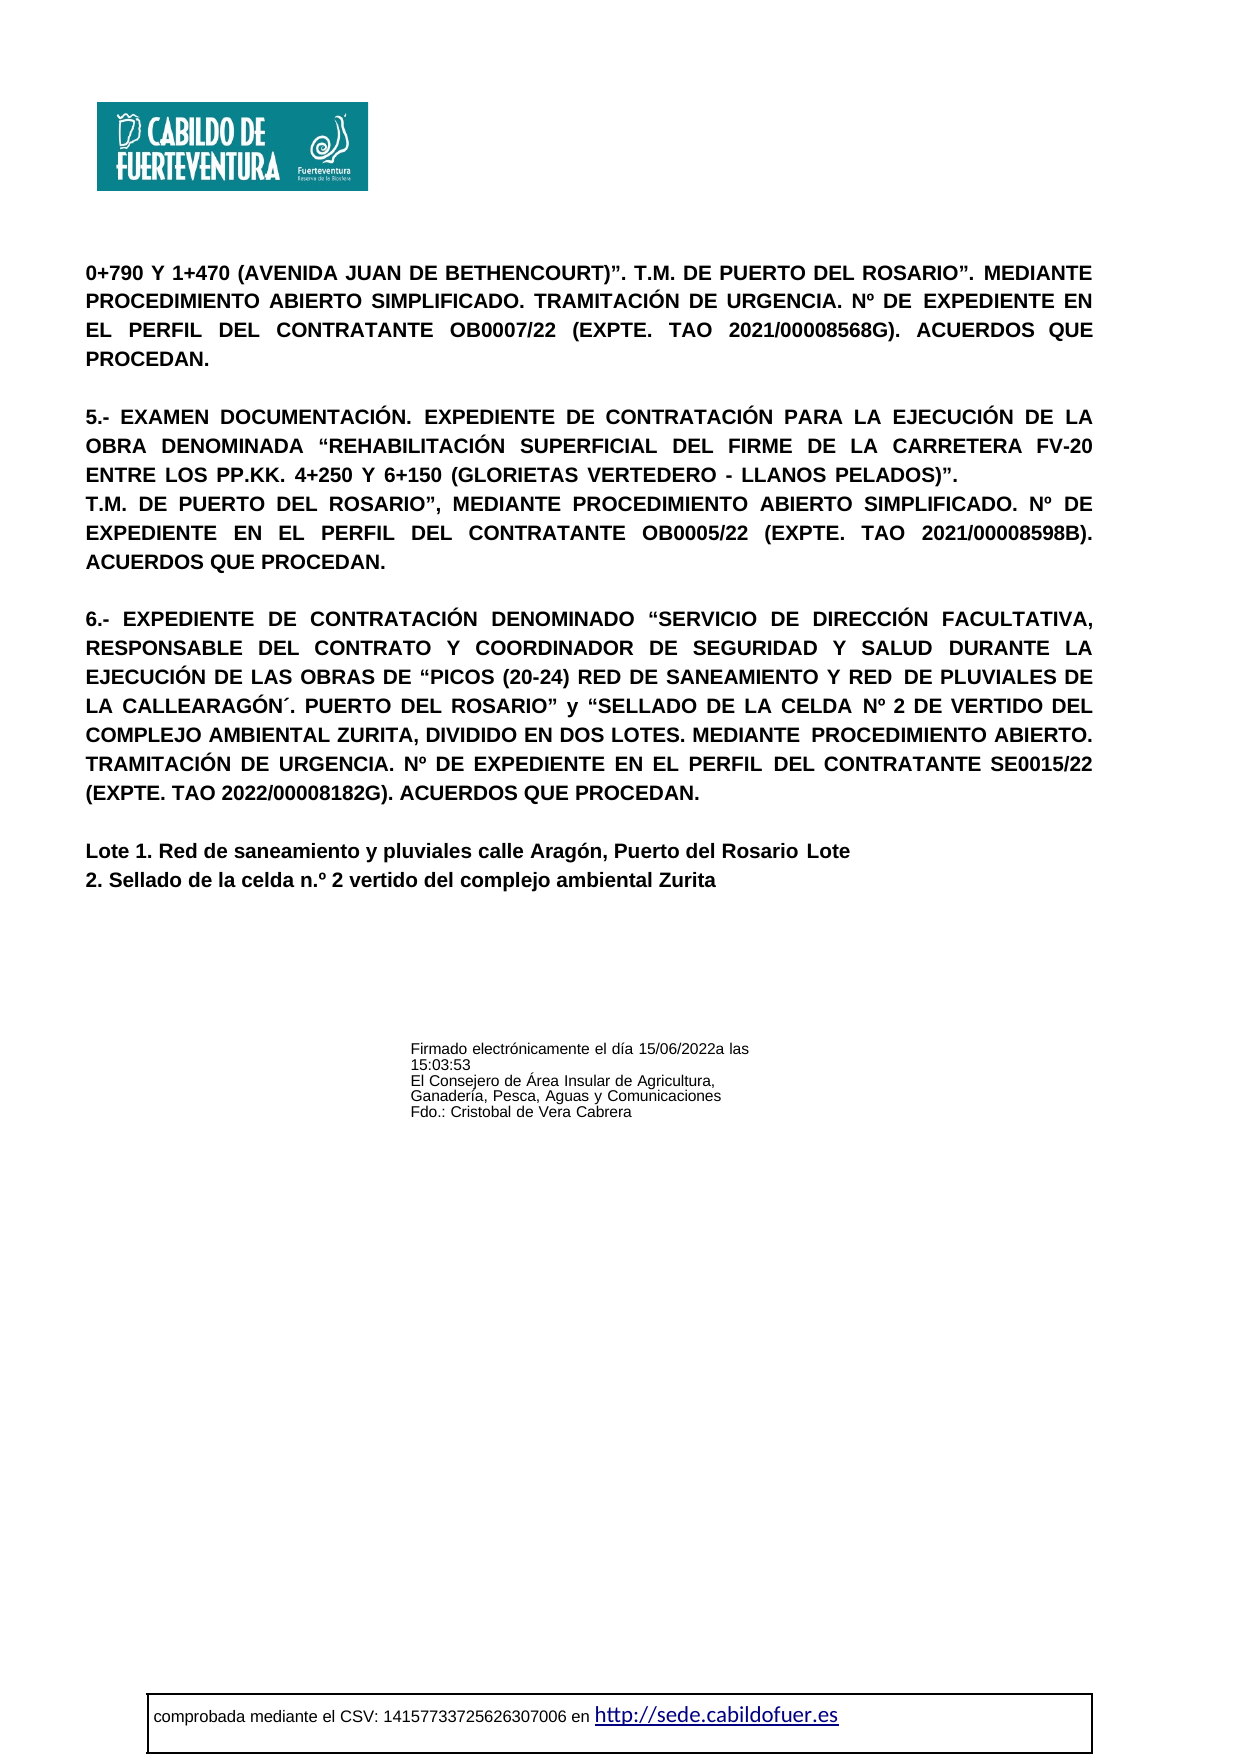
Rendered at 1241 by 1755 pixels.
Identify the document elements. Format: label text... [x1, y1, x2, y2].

text Firmado electrónicamente el día 15/06/2022a las 15:03:53 [410, 1042, 763, 1073]
text 0+790 Y 1+470 (AVENIDA JUAN DE BETHENCOURT)”. T.M. DE PUERTO DEL ROSARIO”. MEDIANTE PROCEDIMIENTO ABIERTO SIMPLIFICADO. TRAMITACIÓN DE URGENCIA. Nº DE EXPEDIENTE EN EL PERFIL DEL CONTRATANTE OB0007/22 (EXPTE. TAO 2021/00008568G). ACUERDOS QUE PROCEDAN. [85, 260, 1093, 371]
text Lote 1. Red de saneamiento y pluviales calle Aragón, Puerto del Rosario Lote 2. Sellado de la celda n.º 2 vertido del complejo ambiental Zurita [85, 838, 864, 891]
text 5.- EXAMEN DOCUMENTACIÓN. EXPEDIENTE DE CONTRATACIÓN PARA LA EJECUCIÓN DE LA OBRA DENOMINADA “REHABILITACIÓN SUPERFICIAL DEL FIRME DE LA CARRETERA FV-20 ENTRE LOS PP.KK. 4+250 Y 6+150 (GLORIETAS VERTEDERO - LLANOS PELADOS)”. [85, 405, 1093, 487]
text T.M. DE PUERTO DEL ROSARIO”, MEDIANTE PROCEDIMIENTO ABIERTO SIMPLIFICADO. Nº DE EXPEDIENTE EN EL PERFIL DEL CONTRATANTE OB0005/22 (EXPTE. TAO 2021/00008598B). ACUERDOS QUE PROCEDAN. [85, 492, 1093, 573]
text 6.- EXPEDIENTE DE CONTRATACIÓN DENOMINADO “SERVICIO DE DIRECCIÓN FACULTATIVA, RESPONSABLE DEL CONTRATO Y COORDINADOR DE SEGURIDAD Y SALUD DURANTE LA EJECUCIÓN DE LAS OBRAS DE “PICOS (20-24) RED DE SANEAMIENTO Y RED DE PLUVIALES DE LA CALLEARAGÓN´. PUERTO DEL ROSARIO” y “SELLADO DE LA CELDA Nº 2 DE VERTIDO DEL COMPLEJO AMBIENTAL ZURITA, DIVIDIDO EN DOS LOTES. MEDIANTE PROCEDIMIENTO ABIERTO. TRAMITACIÓN DE URGENCIA. Nº DE EXPEDIENTE EN EL PERFIL DEL CONTRATANTE SE0015/22 (EXPTE. TAO 2022/00008182G). ACUERDOS QUE PROCEDAN. [85, 607, 1093, 805]
text El Consejero de Área Insular de Agricultura, Ganadería, Pesca, Aguas y Comunicaciones Fdo.: Cristobal de Vera Cabrera [410, 1073, 754, 1121]
